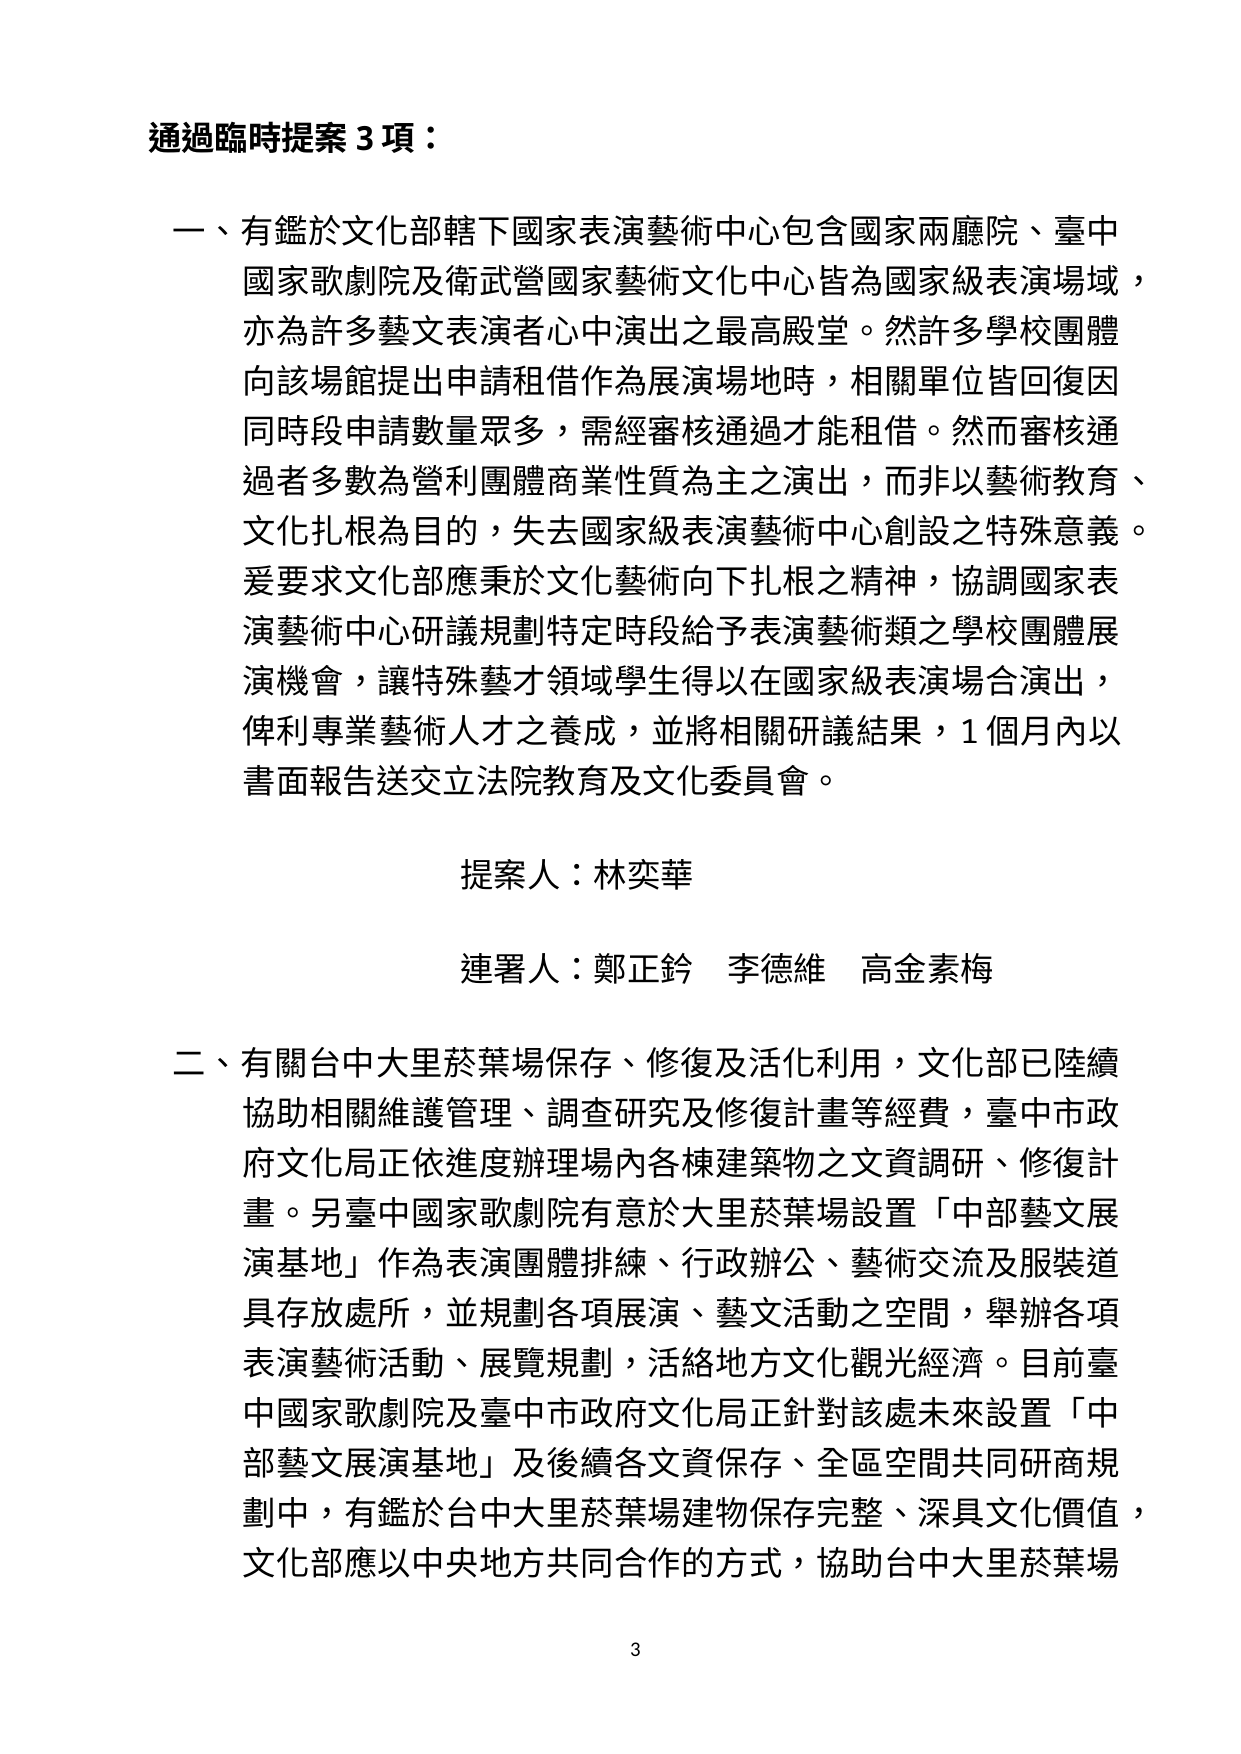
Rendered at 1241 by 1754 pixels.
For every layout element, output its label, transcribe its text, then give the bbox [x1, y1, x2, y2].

text 一、有鑑於文化部轄下國家表演藝術中心包含國家兩廳院、臺中國家歌劇院及衛武營國家藝術文化中心皆為國家級表演場域，亦為許多藝文表演者心中演出之最高殿堂。然許多學校團體向該場館提出申請租借作為展演場地時，相關單位皆回復因同時段申請數量眾多，需經審核通過才能租借。然而審核通過者多數為營利團體商業性質為主之演出，而非以藝術教育、文化扎根為目的，失去國家級表演藝術中心創設之特殊意義。爰要求文化部應秉於文化藝術向下扎根之精神，協調國家表演藝術中心研議規劃特定時段給予表演藝術類之學校團體展演機會，讓特殊藝才領域學生得以在國家級表演場合演出，俾利專業藝術人才之養成，並將相關研議結果，1個月內以書面報告送交立法院教育及文化委員會。 [173, 204, 1122, 804]
text 提案人：林奕華 [460, 848, 1122, 898]
text 通過臨時提案3項： [148, 112, 1122, 160]
text 二、有關台中大里菸葉場保存、修復及活化利用，文化部已陸續協助相關維護管理、調查研究及修復計畫等經費，臺中市政府文化局正依進度辦理場內各棟建築物之文資調研、修復計畫。另臺中國家歌劇院有意於大里菸葉場設置「中部藝文展演基地」作為表演團體排練、行政辦公、藝術交流及服裝道具存放處所，並規劃各項展演、藝文活動之空間，舉辦各項表演藝術活動、展覽規劃，活絡地方文化觀光經濟。目前臺中國家歌劇院及臺中市政府文化局正針對該處未來設置「中部藝文展演基地」及後續各文資保存、全區空間共同研商規劃中，有鑑於台中大里菸葉場建物保存完整、深具文化價值，文化部應以中央地方共同合作的方式，協助台中大里菸葉場進行後續的文化保存及展演空間規劃，爰此建請文化部針對上開中部藝文展演基地相關活化利用及展演空間規劃，予以實質經費支持，以促進中部藝文展演基地之設置，並加速文化保存與修復及利用的進度。 [173, 1035, 1122, 1585]
text 連署人：鄭正鈐 李德維 高金素梅 [460, 941, 1122, 991]
